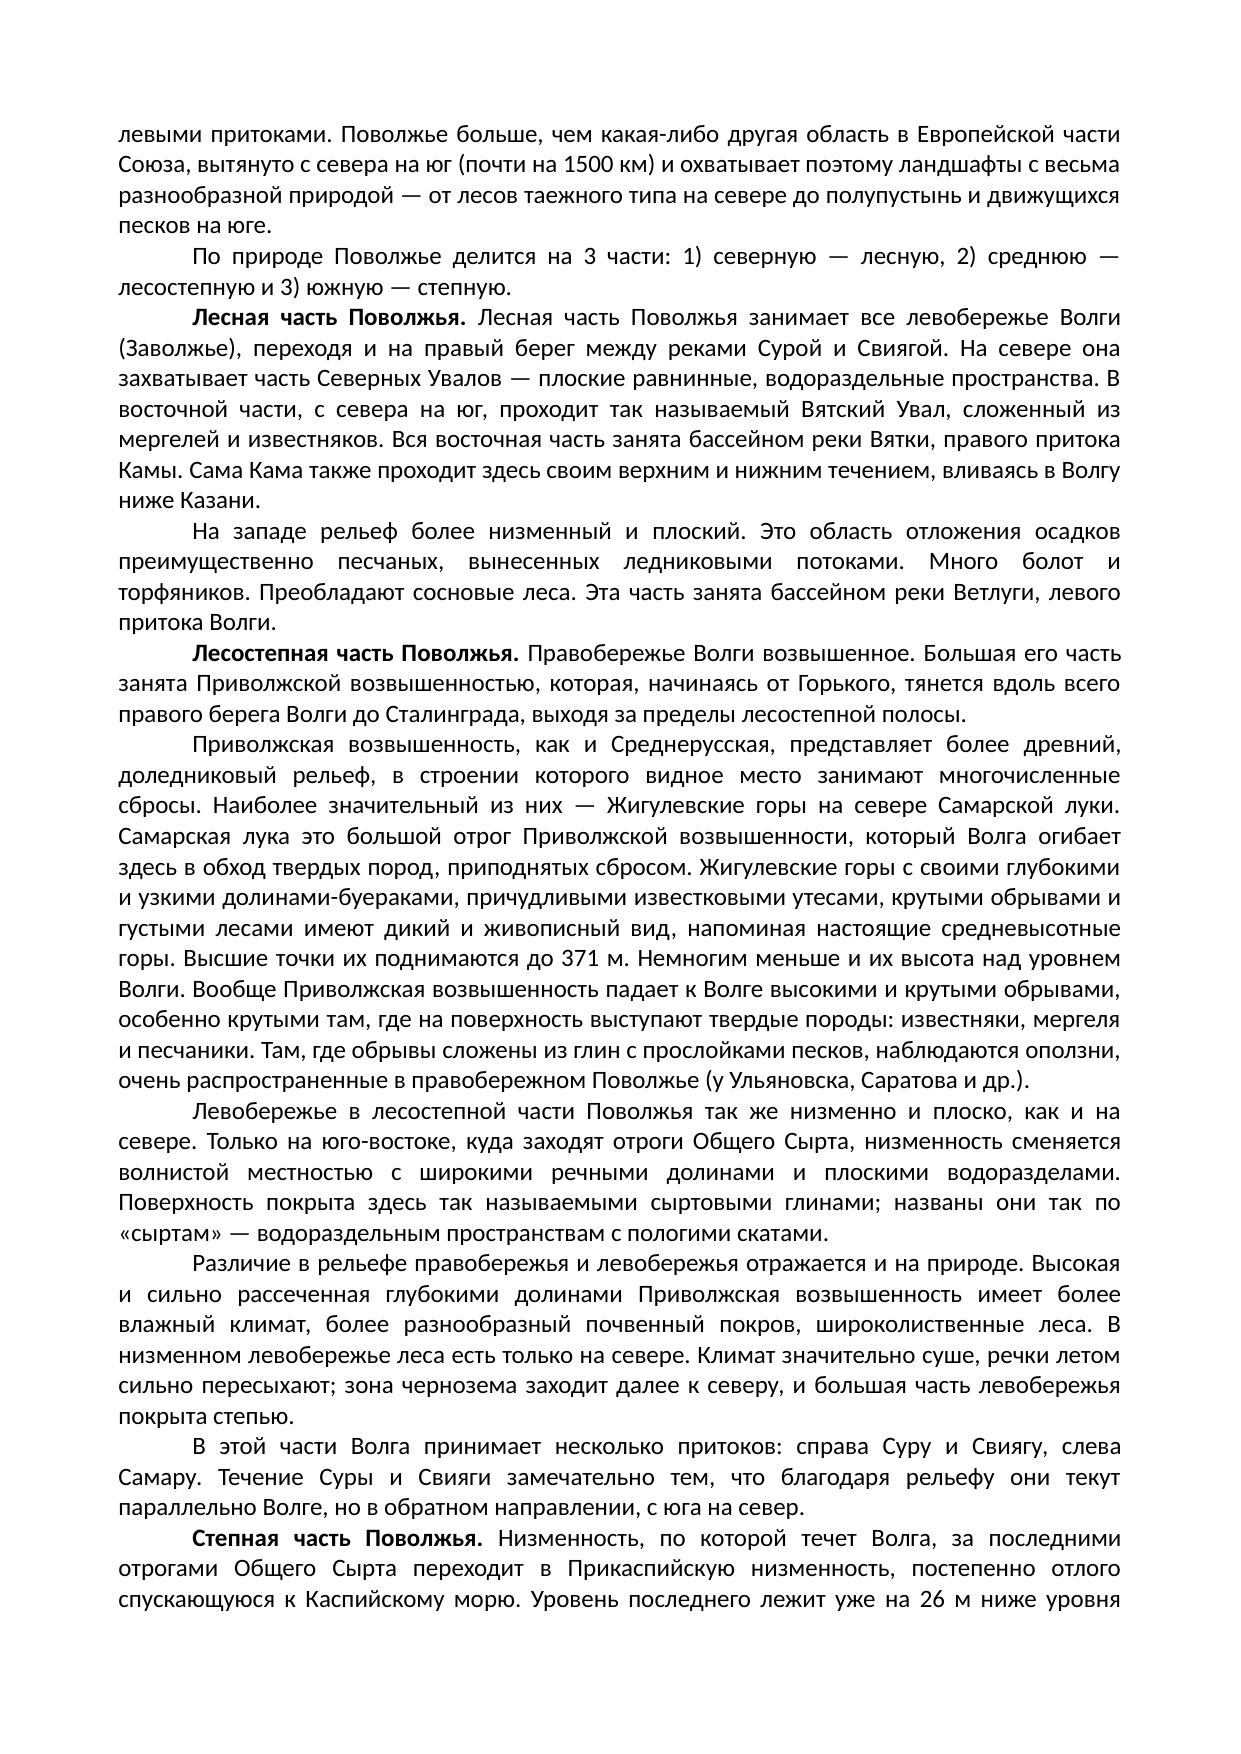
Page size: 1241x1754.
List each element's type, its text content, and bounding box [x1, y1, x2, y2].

text Лесная часть Поволжья. Лесная часть Поволжья занимает все левобережье Волги (Заволжье), переходя и на правый берег между реками Сурой и Свиягой. На севере она захватывает часть Северных Увалов — плоские равнинные, водораздельные пространства. В восточной части, с севера на юг, проходит так называемый Вятский Увал, сложенный из мергелей и известняков. Вся восточная часть занята бассейном реки Вятки, правого притока Камы. Сама Кама также проходит здесь своим верхним и нижним течением, вливаясь в Волгу ниже Казани. [118, 301, 1122, 515]
text Левобережье в лесостепной части Поволжья так же низменно и плоско, как и на севере. Только на юго-востоке, куда заходят отроги Общего Сырта, низменность сменяется волнистой местностью с широкими речными долинами и плоскими водоразделами. Поверхность покрыта здесь так называемыми сыртовыми глинами; названы они так по «сыртам» — водораздельным пространствам с пологими скатами. [118, 1095, 1122, 1247]
text Степная часть Поволжья. Низменность, по которой течет Волга, за последними отрогами Общего Сырта переходит в Прикаспийскую низменность, постепенно отлого спускающуюся к Каспийскому морю. Уровень последнего лежит уже на 26 м ниже уровня [118, 1522, 1122, 1614]
text По природе Поволжье делится на 3 части: 1) северную — лесную, 2) среднюю — лесостепную и 3) южную — степную. [118, 240, 1122, 301]
text Различие в рельефе правобережья и левобережья отражается и на природе. Высокая и сильно рассеченная глубокими долинами Приволжская возвышенность имеет более влажный климат, более разнообразный почвенный покров, широколиственные леса. В низменном левобережье леса есть только на севере. Климат значительно суше, речки летом сильно пересыхают; зона чернозема заходит далее к северу, и большая часть левобережья покрыта степью. [118, 1247, 1122, 1431]
text левыми притоками. Поволжье больше, чем какая-либо другая область в Европейской части Союза, вытянуто с севера на юг (почти на 1500 км) и охватывает поэтому ландшафты с весьма разнообразной природой — от лесов таежного типа на севере до полупустынь и движущихся песков на юге. [118, 118, 1122, 240]
text В этой части Волга принимает несколько притоков: справа Суру и Свиягу, слева Самару. Течение Суры и Свияги замечательно тем, что благодаря рельефу они текут параллельно Волге, но в обратном направлении, с юга на север. [118, 1431, 1122, 1522]
text На западе рельеф более низменный и плоский. Это область отложения осадков преимущественно песчаных, вынесенных ледниковыми потоками. Много болот и торфяников. Преобладают сосновые леса. Эта часть занята бассейном реки Ветлуги, левого притока Волги. [118, 515, 1122, 637]
text Приволжская возвышенность, как и Среднерусская, представляет более древний, доледниковый рельеф, в строении которого видное место занимают многочисленные сбросы. Наиболее значительный из них — Жигулевские горы на севере Самарской луки. Самарская лука это большой отрог Приволжской возвышенности, который Волга огибает здесь в обход твердых пород, приподнятых сбросом. Жигулевские горы с своими глубокими и узкими долинами-буераками, причудливыми известковыми утесами, крутыми обрывами и густыми лесами имеют дикий и живописный вид, напоминая настоящие средневысотные горы. Высшие точки их поднимаются до 371 м. Немногим меньше и их высота над уровнем Волги. Вообще Приволжская возвышенность падает к Волге высокими и крутыми обрывами, особенно крутыми там, где на поверхность выступают твердые породы: известняки, мергеля и песчаники. Там, где обрывы сложены из глин с прослойками песков, наблюдаются оползни, очень распространенные в правобережном Поволжье (у Ульяновска, Саратова и др.). [118, 728, 1122, 1095]
text Лесостепная часть Поволжья. Правобережье Волги возвышенное. Большая его часть занята Приволжской возвышенностью, которая, начинаясь от Горького, тянется вдоль всего правого берега Волги до Сталинграда, выходя за пределы лесостепной полосы. [118, 637, 1122, 728]
